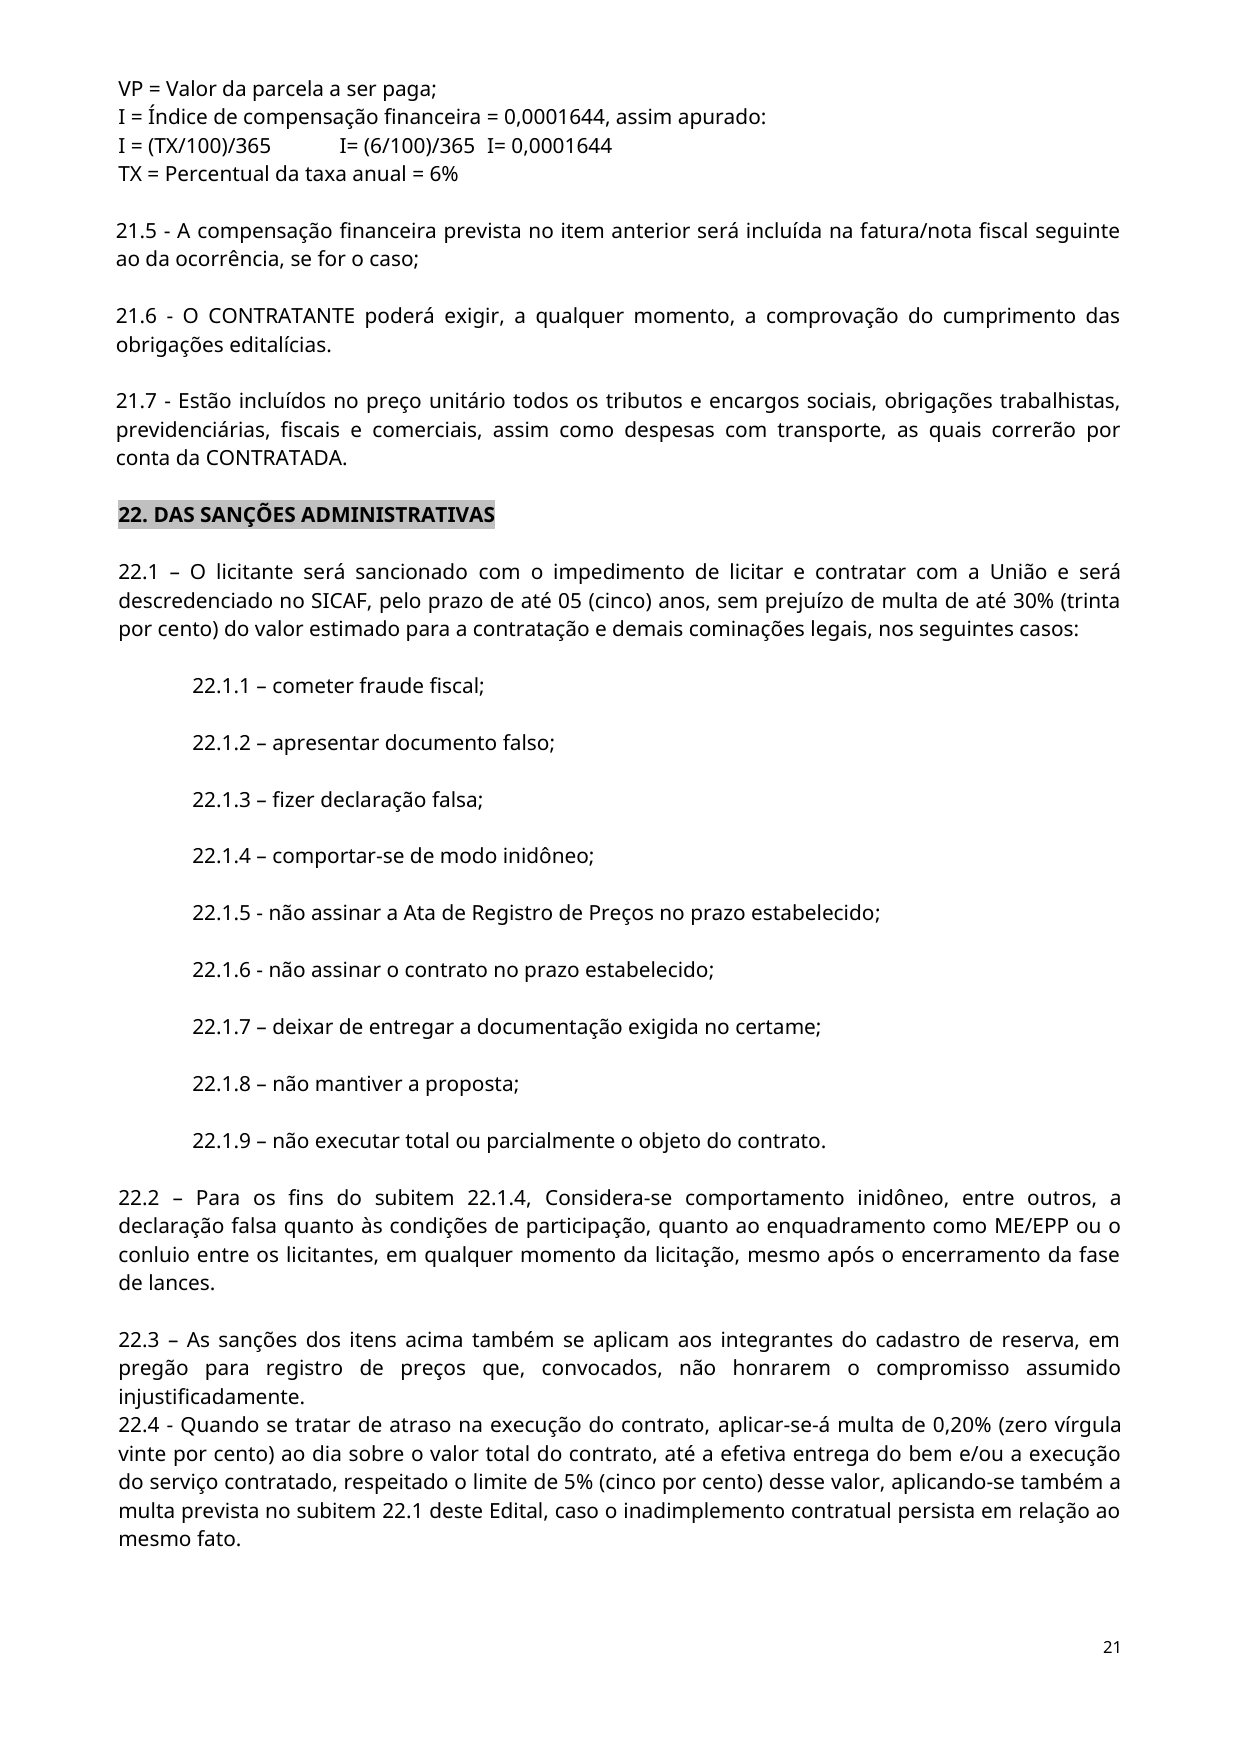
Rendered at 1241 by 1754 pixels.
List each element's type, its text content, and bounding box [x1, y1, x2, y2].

text 22.1.4 – comportar-se de modo inidôneo; [192, 842, 1122, 870]
text 22.1.5 - não assinar a Ata de Registro de Preços no prazo estabelecido; [192, 898, 1122, 927]
text TX = Percentual da taxa anual = 6% [118, 159, 1122, 188]
text 22.2 – Para os fins do subitem 22.1.4, Considera-se comportamento inidôneo, entre outros, a declaração falsa quanto às condições de participação, quanto ao enquadramento como ME/EPP ou o conluio entre os licitantes, em qualquer momento da licitação, mesmo após o encerramento da fase de lances. [118, 1183, 1122, 1297]
text VP = Valor da parcela a ser paga; [118, 74, 1122, 102]
text 22.1 – O licitante será sancionado com o impedimento de licitar e contratar com a União e será descredenciado no SICAF, pelo prazo de até 05 (cinco) anos, sem prejuízo de multa de até 30% (trinta por cento) do valor estimado para a contratação e demais cominações legais, nos seguintes casos: [118, 557, 1122, 643]
text 22.1.8 – não mantiver a proposta; [192, 1069, 1122, 1098]
text 22.1.3 – fizer declaração falsa; [192, 785, 1122, 813]
text 22.4 - Quando se tratar de atraso na execução do contrato, aplicar-se-á multa de 0,20% (zero vírgula vinte por cento) ao dia sobre o valor total do contrato, até a efetiva entrega do bem e/ou a execução do serviço contratado, respeitado o limite de 5% (cinco por cento) desse valor, aplicando-se também a multa prevista no subitem 22.1 deste Edital, caso o inadimplemento contratual persista em relação ao mesmo fato. [118, 1410, 1122, 1553]
text 21.5 - A compensação financeira prevista no item anterior será incluída na fatura/nota fiscal seguinte ao da ocorrência, se for o caso; [116, 216, 1122, 273]
text 22.1.9 – não executar total ou parcialmente o objeto do contrato. [192, 1126, 1122, 1154]
text 22.1.1 – cometer fraude fiscal; [192, 671, 1122, 699]
text 22. DAS SANÇÕES ADMINISTRATIVAS [118, 500, 1122, 529]
text 22.1.7 – deixar de entregar a documentação exigida no certame; [192, 1012, 1122, 1041]
text 22.3 – As sanções dos itens acima também se aplicam aos integrantes do cadastro de reserva, em pregão para registro de preços que, convocados, não honrarem o compromisso assumido injustificadamente. [118, 1325, 1122, 1410]
text 21.7 - Estão incluídos no preço unitário todos os tributos e encargos sociais, obrigações trabalhistas, previdenciárias, fiscais e comerciais, assim como despesas com transporte, as quais correrão por conta da CONTRATADA. [116, 387, 1122, 472]
text 21.6 - O CONTRATANTE poderá exigir, a qualquer momento, a comprovação do cumprimento das obrigações editalícias. [116, 301, 1122, 358]
text 22.1.2 – apresentar documento falso; [192, 728, 1122, 756]
text I = (TX/100)/365 I= (6/100)/365 I= 0,0001644 [118, 131, 1122, 159]
text 22.1.6 - não assinar o contrato no prazo estabelecido; [192, 955, 1122, 984]
text I = Índice de compensação financeira = 0,0001644, assim apurado: [118, 102, 1122, 131]
